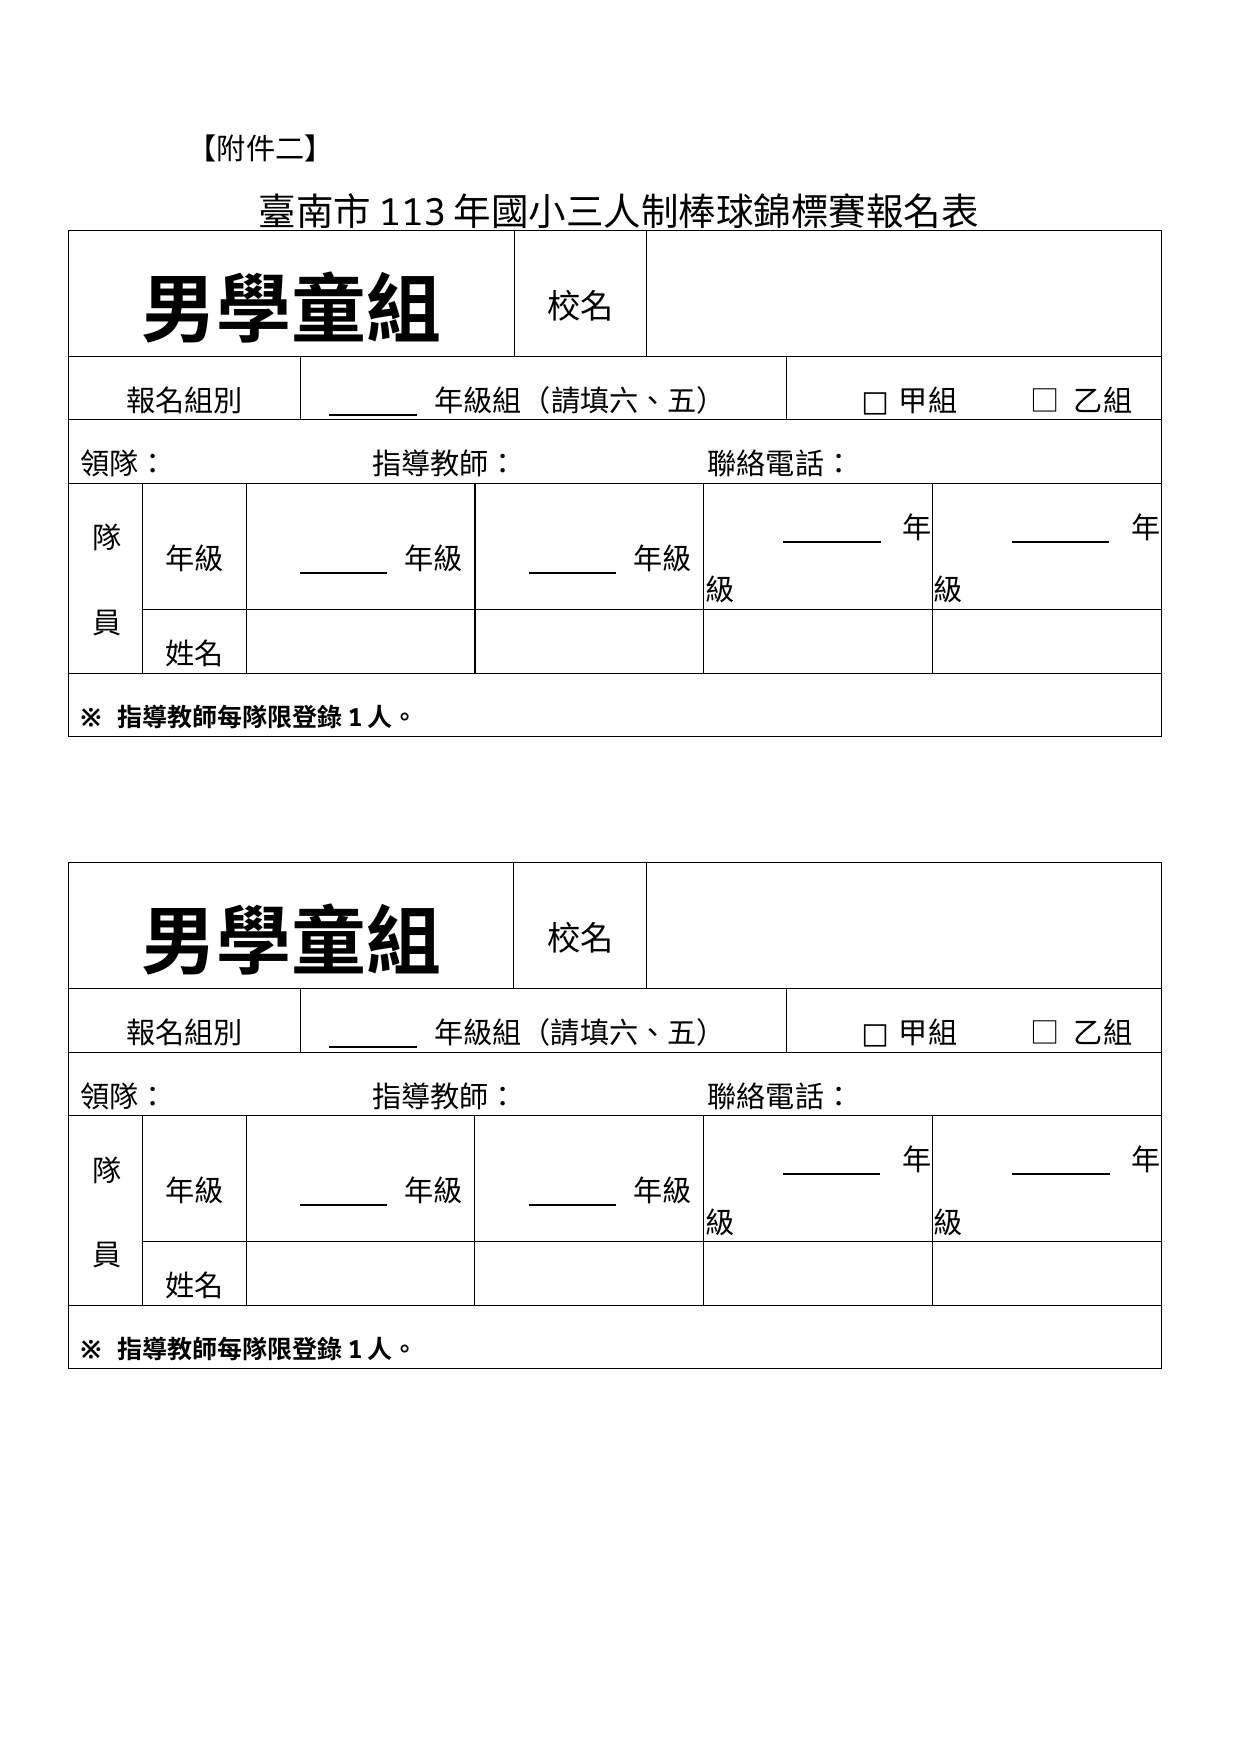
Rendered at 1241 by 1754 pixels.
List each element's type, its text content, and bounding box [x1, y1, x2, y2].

table_cell [247, 610, 474, 672]
table_header [647, 863, 1161, 988]
table_cell [704, 610, 932, 672]
table_cell [933, 610, 1161, 672]
table_cell 年級 [933, 1116, 1161, 1241]
table_cell 年級 [704, 1116, 932, 1241]
table_cell 年級 [247, 1116, 474, 1241]
table_cell 姓名 [143, 1242, 246, 1305]
text 【附件二】 [187, 105, 1093, 167]
table_cell 年級組（請填六、五） [301, 989, 786, 1052]
table_cell 年級 [247, 484, 474, 609]
table_cell 隊 員 [69, 484, 142, 672]
table_cell 年級 [933, 484, 1161, 609]
table_cell 領隊： 指導教師： 聯絡電話： [69, 1053, 1161, 1115]
table_cell 年級 [143, 484, 246, 609]
table_header [647, 231, 1161, 356]
table_cell 甲組 □ 乙組 [787, 989, 1161, 1052]
table_cell 隊 員 [69, 1116, 142, 1305]
table_header 校名 [515, 231, 646, 356]
table_cell [704, 1242, 932, 1305]
table_header 男學童組 [69, 231, 514, 356]
table_cell 報名組別 [69, 989, 300, 1052]
table_cell 年級 [476, 484, 703, 609]
table_cell 年級 [143, 1116, 246, 1241]
table_cell [475, 1242, 703, 1305]
table_cell 指導教師每隊限登錄1人。 [69, 1306, 1161, 1368]
table_cell 姓名 [143, 610, 246, 672]
text 臺南市113年國小三人制棒球錦標賽報名表 [187, 167, 1093, 230]
table_cell 年級 [475, 1116, 703, 1241]
table_cell [476, 610, 703, 672]
table_cell 報名組別 [69, 357, 300, 419]
table_header 校名 [514, 863, 646, 988]
table_header 男學童組 [69, 863, 513, 988]
table_cell [933, 1242, 1161, 1305]
table_cell [247, 1242, 474, 1305]
table_cell 指導教師每隊限登錄1人。 [69, 674, 1161, 736]
table_cell 年級組（請填六、五） [301, 357, 786, 419]
table_cell 年級 [704, 484, 932, 609]
table_cell 領隊： 指導教師： 聯絡電話： [69, 420, 1161, 483]
table_cell 甲組 □ 乙組 [787, 357, 1161, 419]
